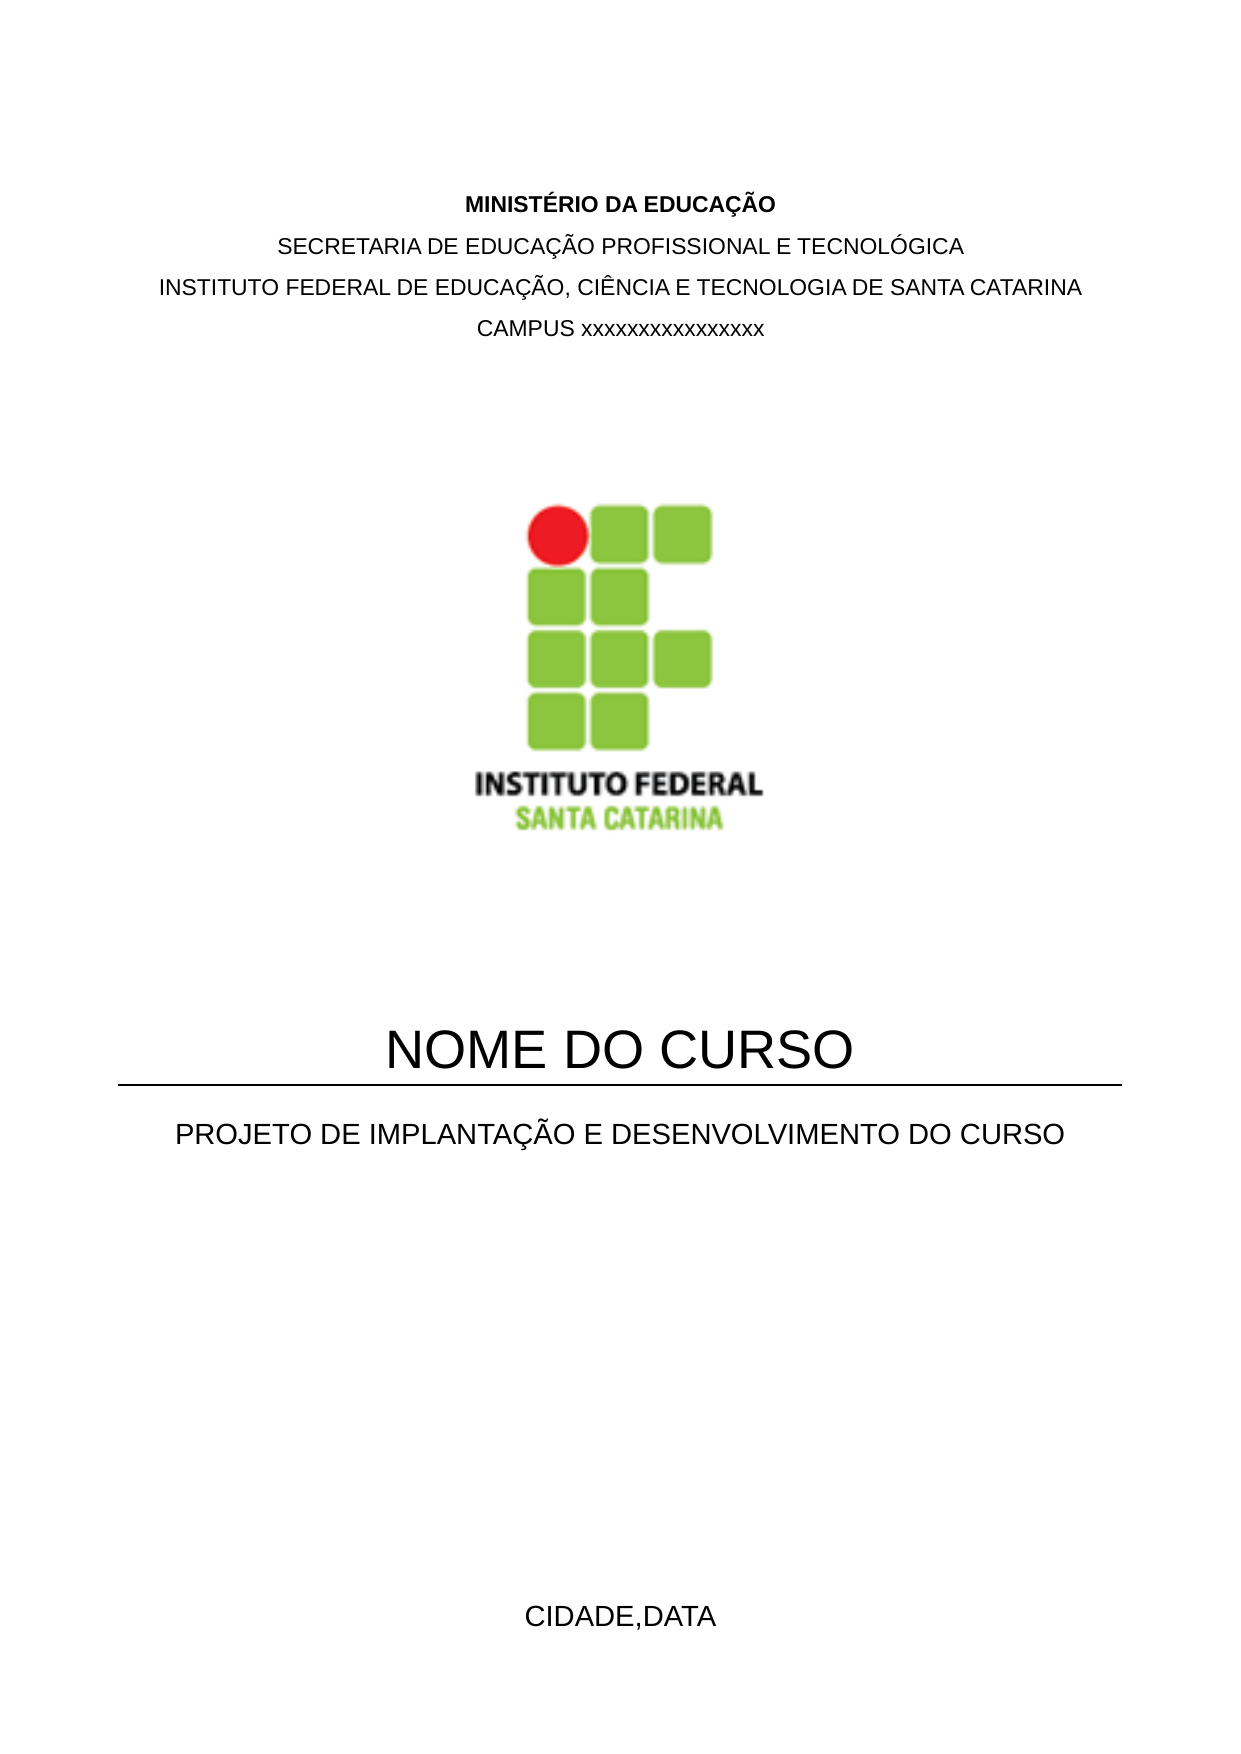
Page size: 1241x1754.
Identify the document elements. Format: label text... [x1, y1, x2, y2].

picture [466, 497, 774, 841]
text PROJETO DE IMPLANTAÇÃO E DESENVOLVIMENTO DO CURSO [118, 1117, 1122, 1151]
text NOME DO CURSO [118, 1013, 1122, 1084]
text CIDADE,DATA [118, 1599, 1122, 1632]
table_header MINISTÉRIO DA EDUCAÇÃO SECRETARIA DE EDUCAÇÃO PROFISSIONAL E TECNOLÓGICA INSTITUTO FEDERAL DE EDUCAÇÃO, CIÊNCIA E TECNOLOGIA DE SANTA CATARINA CAMPUS xxxxxxxxxxxxxxxx [118, 176, 1123, 383]
